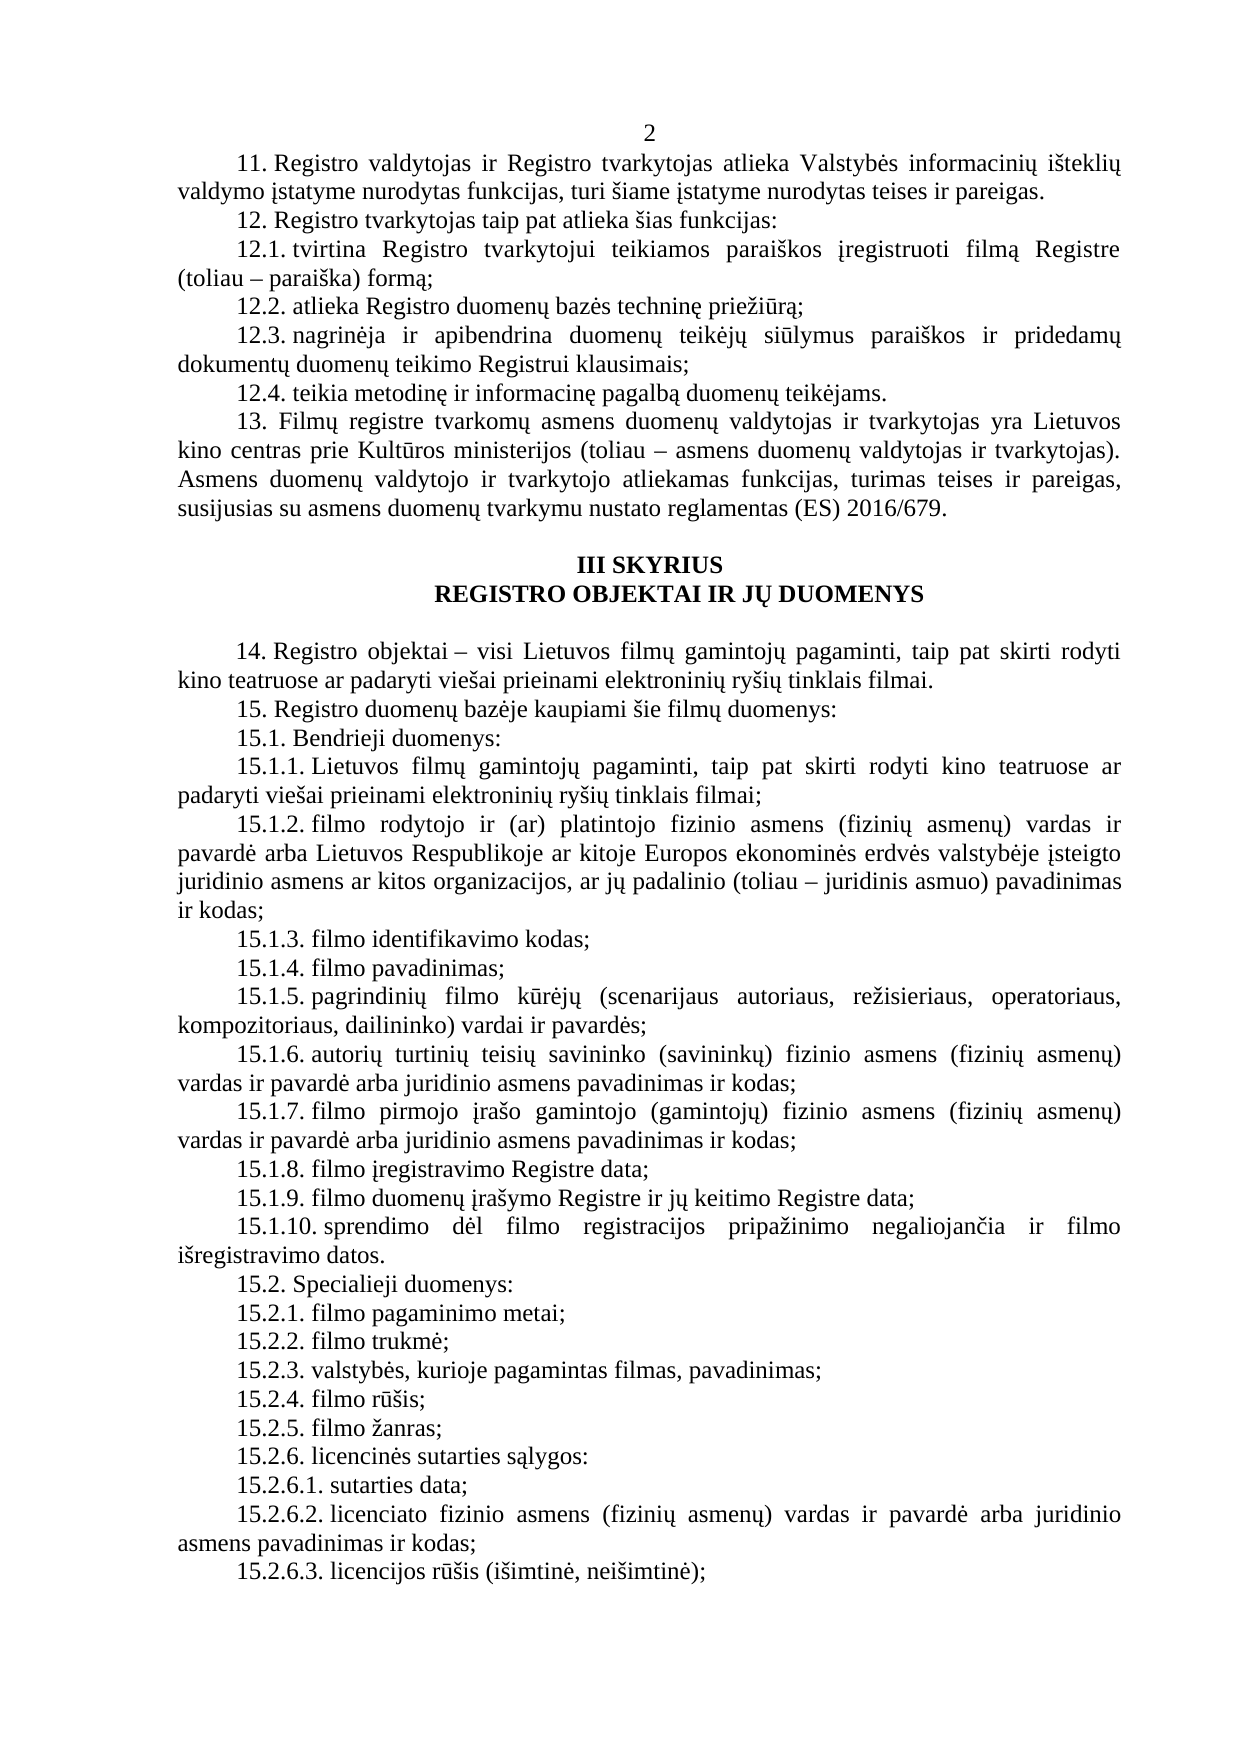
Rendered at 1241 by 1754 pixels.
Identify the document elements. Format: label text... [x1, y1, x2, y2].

text 14. Registro objektai – visi Lietuvos filmų gamintojų pagaminti, taip pat skirti rodyti kino teatruose ar padaryti viešai prieinami elektroninių ryšių tinklais filmai. [177, 636, 1122, 694]
text 12.2. atlieka Registro duomenų bazės techninę priežiūrą; [177, 291, 1122, 320]
text 15.2. Specialieji duomenys: [177, 1269, 1122, 1298]
text 15.1.6. autorių turtinių teisių savininko (savininkų) fizinio asmens (fizinių asmenų) vardas ir pavardė arba juridinio asmens pavadinimas ir kodas; [177, 1039, 1122, 1096]
text 15.1. Bendrieji duomenys: [177, 723, 1122, 751]
text 15.2.4. filmo rūšis; [177, 1384, 1122, 1413]
text 15. Registro duomenų bazėje kaupiami šie filmų duomenys: [177, 694, 1122, 723]
text 15.1.7. filmo pirmojo įrašo gamintojo (gamintojų) fizinio asmens (fizinių asmenų) vardas ir pavardė arba juridinio asmens pavadinimas ir kodas; [177, 1096, 1122, 1154]
text III SKYRIUS [177, 550, 1122, 579]
text 12. Registro tvarkytojas taip pat atlieka šias funkcijas: [177, 205, 1122, 234]
text REGISTRO OBJEKTAI IR JŲ DUOMENYS [177, 579, 1122, 608]
text 15.1.4. filmo pavadinimas; [177, 953, 1122, 981]
text 15.1.1. Lietuvos filmų gamintojų pagaminti, taip pat skirti rodyti kino teatruose ar padaryti viešai prieinami elektroninių ryšių tinklais filmai; [177, 751, 1122, 809]
text 15.2.1. filmo pagaminimo metai; [177, 1298, 1122, 1326]
text 15.1.5. pagrindinių filmo kūrėjų (scenarijaus autoriaus, režisieriaus, operatoriaus, kompozitoriaus, dailininko) vardai ir pavardės; [177, 981, 1122, 1039]
text 15.2.6.3. licencijos rūšis (išimtinė, neišimtinė); [177, 1556, 1122, 1585]
text 15.2.5. filmo žanras; [177, 1413, 1122, 1441]
text 15.2.3. valstybės, kurioje pagamintas filmas, pavadinimas; [177, 1355, 1122, 1384]
text 12.4. teikia metodinę ir informacinę pagalbą duomenų teikėjams. [177, 378, 1122, 406]
text 12.1. tvirtina Registro tvarkytojui teikiamos paraiškos įregistruoti filmą Registre (toliau – paraiška) formą; [177, 234, 1122, 291]
text 15.2.2. filmo trukmė; [177, 1326, 1122, 1355]
text 12.3. nagrinėja ir apibendrina duomenų teikėjų siūlymus paraiškos ir pridedamų dokumentų duomenų teikimo Registrui klausimais; [177, 320, 1122, 378]
text 15.2.6.1. sutarties data; [177, 1470, 1122, 1499]
text 13. Filmų registre tvarkomų asmens duomenų valdytojas ir tvarkytojas yra Lietuvos kino centras prie Kultūros ministerijos (toliau – asmens duomenų valdytojas ir tvarkytojas). Asmens duomenų valdytojo ir tvarkytojo atliekamas funkcijas, turimas teises ir pareigas, susijusias su asmens duomenų tvarkymu nustato reglamentas (ES) 2016/679. [177, 406, 1122, 521]
text 15.1.8. filmo įregistravimo Registre data; [177, 1154, 1122, 1183]
text 15.2.6.2. licenciato fizinio asmens (fizinių asmenų) vardas ir pavardė arba juridinio asmens pavadinimas ir kodas; [177, 1499, 1122, 1556]
text 15.1.3. filmo identifikavimo kodas; [177, 924, 1122, 953]
text 15.2.6. licencinės sutarties sąlygos: [177, 1441, 1122, 1470]
text 11. Registro valdytojas ir Registro tvarkytojas atlieka Valstybės informacinių išteklių valdymo įstatyme nurodytas funkcijas, turi šiame įstatyme nurodytas teises ir pareigas. [177, 148, 1122, 205]
text 15.1.10. sprendimo dėl filmo registracijos pripažinimo negaliojančia ir filmo išregistravimo datos. [177, 1211, 1122, 1269]
text 15.1.9. filmo duomenų įrašymo Registre ir jų keitimo Registre data; [177, 1183, 1122, 1211]
text 15.1.2. filmo rodytojo ir (ar) platintojo fizinio asmens (fizinių asmenų) vardas ir pavardė arba Lietuvos Respublikoje ar kitoje Europos ekonominės erdvės valstybėje įsteigto juridinio asmens ar kitos organizacijos, ar jų padalinio (toliau – juridinis asmuo) pavadinimas ir kodas; [177, 809, 1122, 924]
